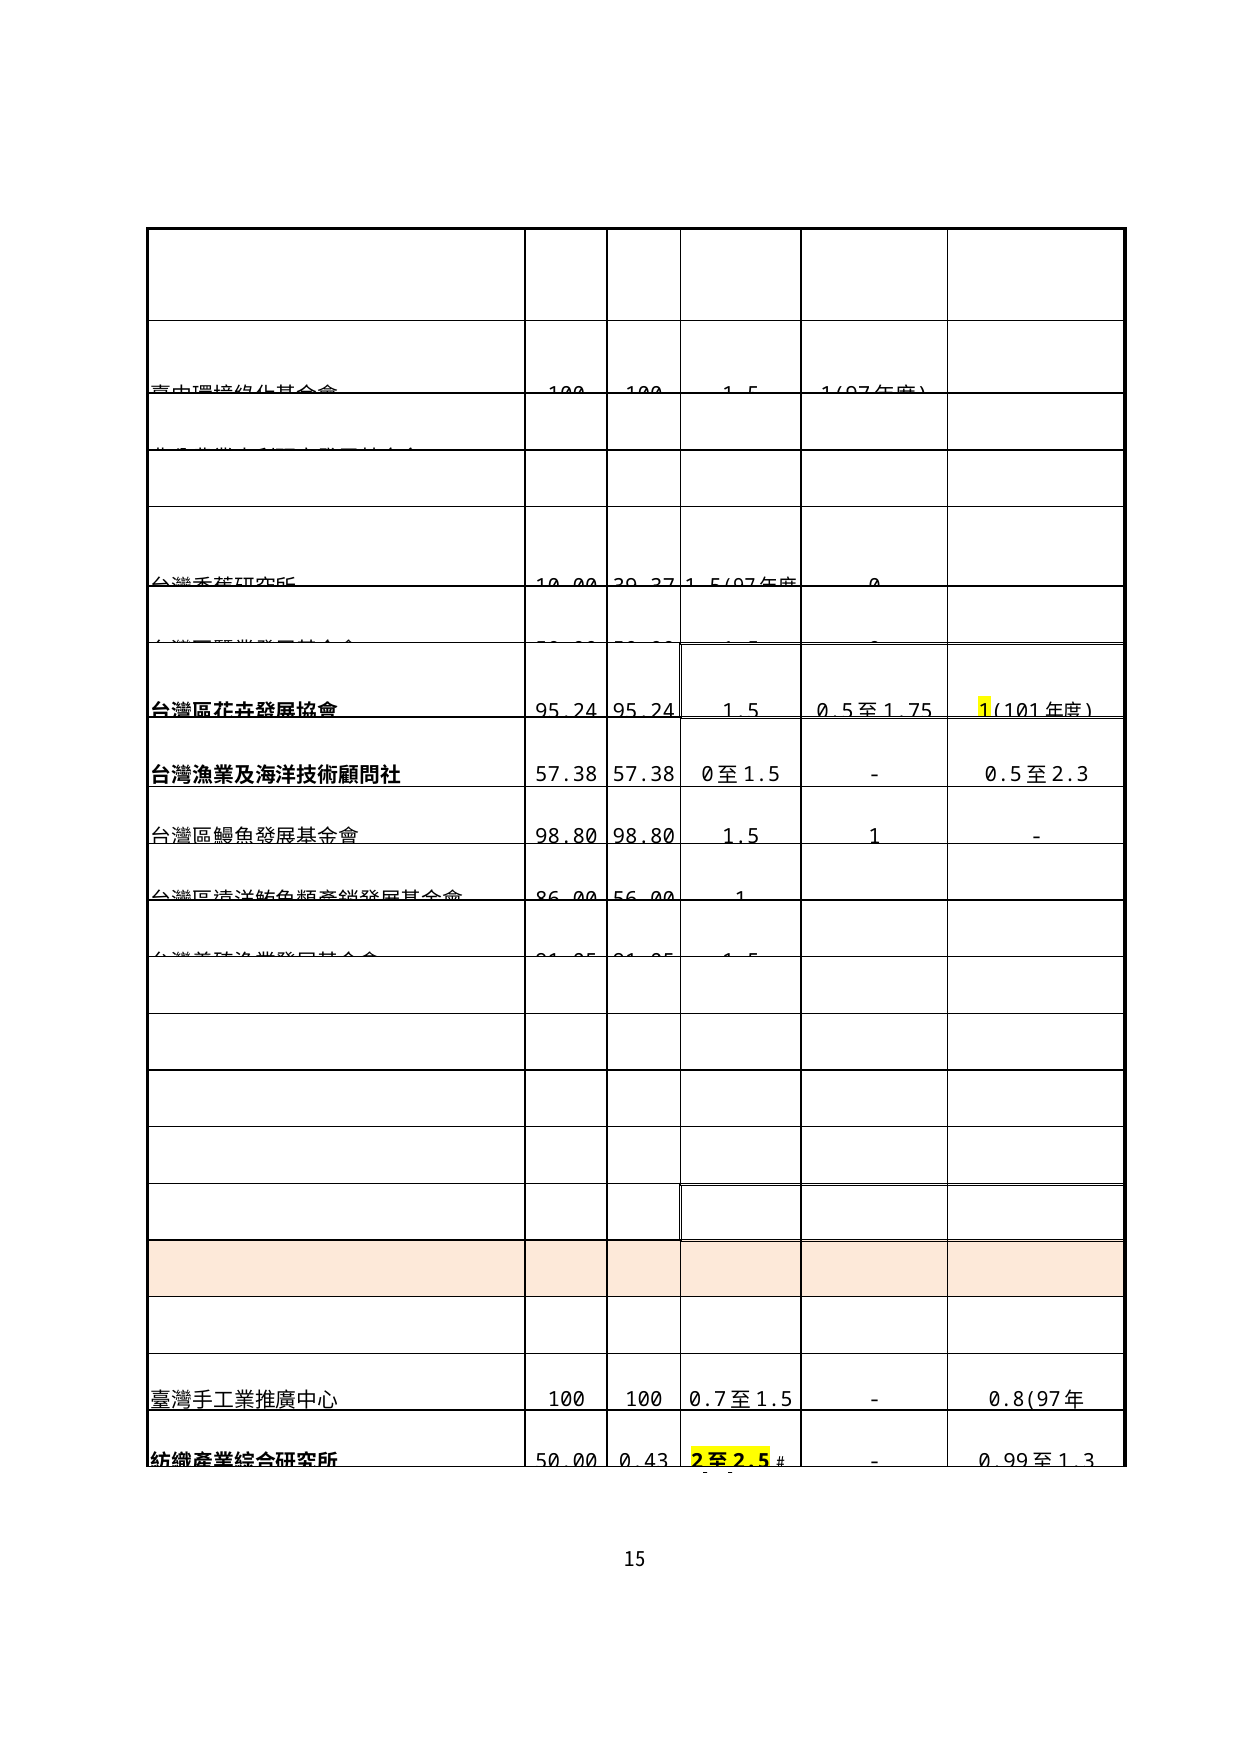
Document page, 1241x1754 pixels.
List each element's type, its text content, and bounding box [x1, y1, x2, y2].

table_cell 0.5至1 [802, 451, 947, 506]
table_cell 2至2.5﹟ [681, 1411, 800, 1466]
table_cell 50.00 [526, 1411, 606, 1466]
table_cell - [948, 587, 1123, 642]
table_header 政府累計捐助占比 [608, 230, 680, 319]
table_cell 台灣區遠洋鮪魚類產銷發展基金會 [149, 844, 524, 899]
table_cell - [948, 321, 1123, 392]
table_cell 經濟部 [149, 1241, 524, 1296]
table_cell 1.5 [681, 1127, 800, 1182]
table_cell 0.5至2.3 (99年度及100年度) [948, 719, 1123, 786]
table_cell 1 [682, 1186, 800, 1239]
table_cell - [802, 1127, 947, 1182]
table_cell 1.5(97年度至100年度) [681, 507, 800, 585]
table_cell - [948, 1014, 1123, 1069]
table_cell 0至1.5 (101年度) [681, 719, 800, 786]
table_cell 60.98 [526, 1297, 606, 1352]
table_cell 86.00 [526, 844, 606, 899]
table_cell 100 [526, 451, 606, 506]
table_cell 60.97 [608, 1297, 680, 1352]
table_cell - [948, 901, 1123, 956]
table_cell - [948, 1127, 1123, 1182]
table_cell 100 [608, 1354, 680, 1409]
table_cell 57.00 [608, 1071, 680, 1126]
table_cell 0.5至1.75 (101年度) [802, 645, 947, 716]
table_cell 0.5至1 [802, 957, 947, 1012]
table_cell 100 [526, 957, 606, 1012]
table_cell - [802, 1411, 947, 1466]
table_cell 0 [608, 394, 680, 449]
table_cell 50.00 [608, 587, 680, 642]
table_cell 100 [608, 451, 680, 506]
table_cell 台灣區鰻魚發展基金會 [149, 787, 524, 842]
table_cell 90.00 [526, 1184, 606, 1239]
table_cell [802, 1242, 947, 1296]
table_cell 1.5 [681, 901, 800, 956]
table_cell 1.5 [681, 957, 800, 1012]
table_cell 台灣養殖漁業發展基金會 [149, 901, 524, 956]
table_cell 91.05 [608, 901, 680, 956]
table_cell 台灣漁業及海洋技術顧問社 [149, 718, 524, 786]
table_cell 1 [802, 787, 947, 842]
table_cell 0.7至1.5 [681, 1354, 800, 1409]
table_cell 96.92 [608, 957, 680, 1012]
table_cell 七星環境綠化基金會 [149, 1127, 524, 1182]
table_cell 0.99至1.3 [948, 1411, 1123, 1466]
table_cell 紡織產業綜合研究所 [149, 1411, 524, 1466]
table_cell - [802, 844, 947, 899]
table_cell 50.00 [526, 587, 606, 642]
table_cell [948, 1242, 1123, 1296]
table_cell 56.00 [608, 844, 680, 899]
table_cell 61.09 [526, 1014, 606, 1069]
table_cell 0.43 [608, 1411, 680, 1466]
table_header 年終獎金 [681, 230, 800, 319]
table_cell 水利研究發展中心 [149, 451, 524, 506]
table_cell 2.6 [948, 1186, 1123, 1239]
table_cell 100 [608, 321, 680, 392]
table_cell 1(97年度) [802, 321, 947, 392]
table_cell 98.80 [608, 787, 680, 842]
table_cell 1.5 [681, 394, 800, 449]
table_cell - [948, 1297, 1123, 1352]
table_cell 1 [681, 1297, 800, 1352]
table_cell 中國生產力中心 [149, 1297, 524, 1352]
table_cell - [948, 957, 1123, 1012]
table_cell - [948, 1071, 1123, 1126]
table_cell - [802, 1071, 947, 1126]
table_header 政府原始捐助占比 [526, 230, 606, 319]
table_cell 57.38 [526, 718, 606, 786]
table_cell 台灣地區遠洋魷魚類產銷發展基金會 [149, 1014, 524, 1069]
table_cell 98.80 [526, 787, 606, 842]
table_cell 1(101年度) 1.5(100年度) [948, 645, 1123, 716]
table_cell 100 [526, 321, 606, 392]
table_cell - [948, 451, 1123, 506]
table_cell 95.24 [608, 643, 679, 716]
table_cell 91.05 [526, 901, 606, 956]
table_cell 97.00 [608, 1127, 680, 1182]
table_cell 1.5 [681, 321, 800, 392]
table_cell - [681, 1014, 800, 1069]
table_cell 0 [802, 587, 947, 642]
table_cell - [802, 901, 947, 956]
table_cell 1.5 [681, 1071, 800, 1126]
table_cell - [948, 507, 1123, 585]
table_cell - [802, 1014, 947, 1069]
table_cell 曹公農業水利研究發展基金會 [149, 394, 524, 449]
table_cell 1 [681, 844, 800, 899]
table_cell 57.38 [608, 718, 680, 786]
table_cell 85.33 [608, 1184, 679, 1239]
table_cell 臺灣兩岸漁業合作發展基金會 [149, 1071, 524, 1126]
table_cell 1.5 [682, 645, 800, 716]
table_cell - [802, 1354, 947, 1409]
table_cell - [948, 787, 1123, 842]
table_cell 台灣區花卉發展協會 [149, 643, 524, 716]
table_cell 0 [526, 394, 606, 449]
table_cell - [948, 394, 1123, 449]
table_cell [526, 1241, 606, 1296]
table_cell 農業信用保證基金 [149, 1184, 524, 1239]
table_cell 10.00 [526, 507, 606, 585]
table_cell 0.5至1 [802, 1186, 947, 1239]
table_cell 74.24 [608, 1014, 680, 1069]
table_header 財團法人名稱 [149, 230, 524, 319]
table_cell 0至1.3 (分4等) [802, 1297, 947, 1352]
table_cell - [948, 844, 1123, 899]
table_cell 100 [526, 1354, 606, 1409]
table_cell 1.5 [681, 787, 800, 842]
table_header 考績(考核)獎金 [802, 230, 947, 319]
table_cell 1.5 [681, 451, 800, 506]
table_cell 臺灣手工業推廣中心 [149, 1354, 524, 1409]
table_cell [681, 1242, 800, 1296]
table_cell 57.00 [526, 1071, 606, 1126]
table_cell 0 [802, 507, 947, 585]
table_cell - [802, 719, 947, 786]
table_cell 100 [526, 1127, 606, 1182]
table_cell [608, 1241, 680, 1296]
table_cell 0.5至1 [802, 394, 947, 449]
table_cell 台灣區蠶業發展基金會 [149, 587, 524, 642]
table_cell 95.24 [526, 643, 606, 716]
table_cell 0.8(97年度)、0.76(101年度) [948, 1354, 1123, 1409]
table_header 績效(其他)獎金 [948, 230, 1123, 319]
table_cell 1.5 [681, 587, 800, 642]
table_cell 39.37 [608, 507, 680, 585]
table_cell 臺中環境綠化基金會 [149, 321, 524, 392]
table_cell 中華民國對外漁業合作發展協會 [149, 957, 524, 1012]
table_cell 台灣香蕉研究所 [149, 507, 524, 585]
